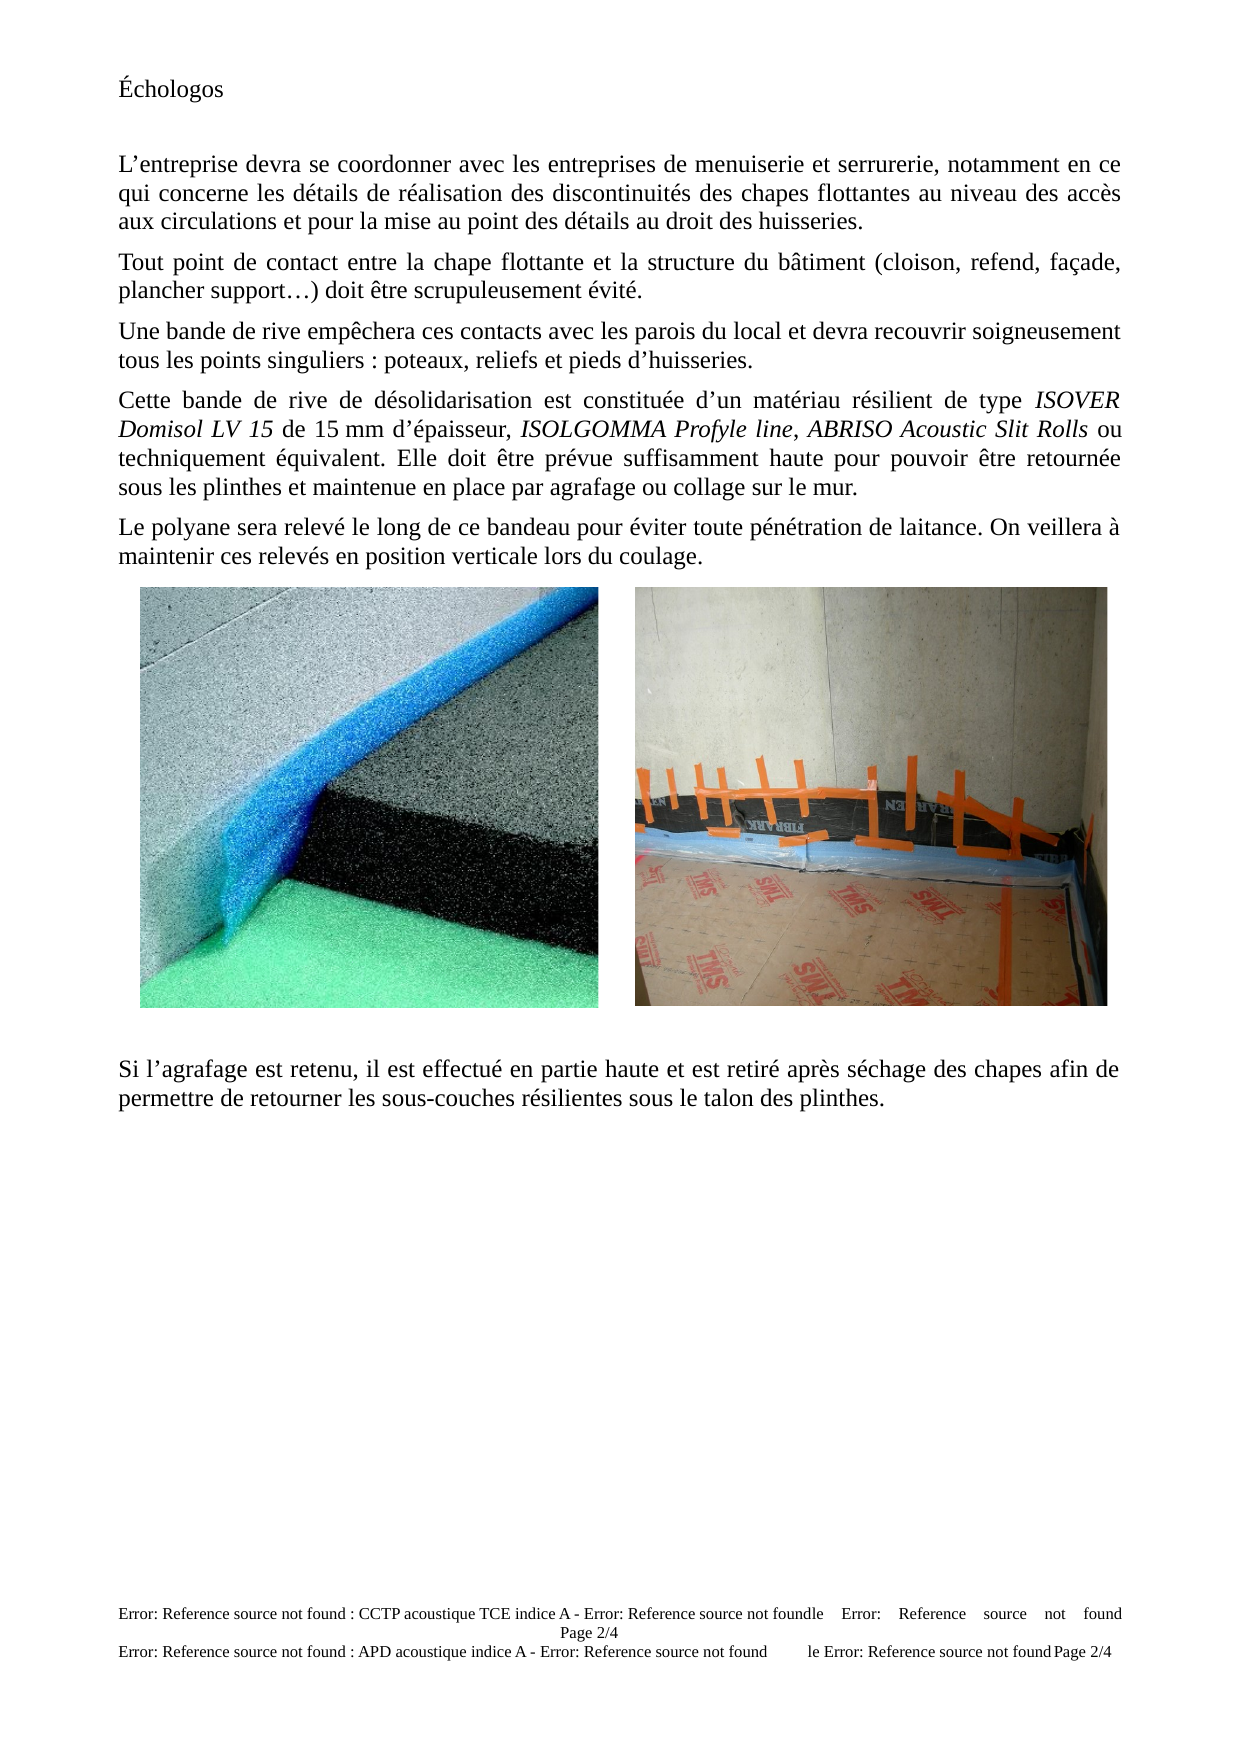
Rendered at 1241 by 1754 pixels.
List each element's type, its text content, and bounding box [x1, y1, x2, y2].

text Si l’agrafage est retenu, il est effectué en partie haute et est retiré après séchage des chapes afin de permettre de retourner les sous-couches résilientes sous le talon des plinthes. [118, 1054, 1122, 1112]
text Le polyane sera relevé le long de ce bandeau pour éviter toute pénétration de laitance. On veillera à maintenir ces relevés en position verticale lors du coulage. [118, 512, 1122, 570]
picture [635, 587, 1108, 1006]
table_header [620, 581, 1122, 1013]
text Tout point de contact entre la chape flottante et la structure du bâtiment (cloison, refend, façade, plancher support…) doit être scrupuleusement évité. [118, 247, 1122, 304]
text Cette bande de rive de désolidarisation est constituée d’un matériau résilient de type ISOVER Domisol LV 15 de 15 mm d’épaisseur, ISOLGOMMA Profyle line, ABRISO Acoustic Slit Rolls ou techniquement équivalent. Elle doit être prévue suffisamment haute pour pouvoir être retournée sous les plinthes et maintenue en place par agrafage ou collage sur le mur. [118, 385, 1122, 500]
text Une bande de rive empêchera ces contacts avec les parois du local et devra recouvrir soigneusement tous les points singuliers : poteaux, reliefs et pieds d’huisseries. [118, 316, 1122, 374]
table_header [118, 581, 620, 1013]
text L’entreprise devra se coordonner avec les entreprises de menuiserie et serrurerie, notamment en ce qui concerne les détails de réalisation des discontinuités des chapes flottantes au niveau des accès aux circulations et pour la mise au point des détails au droit des huisseries. [118, 149, 1122, 235]
